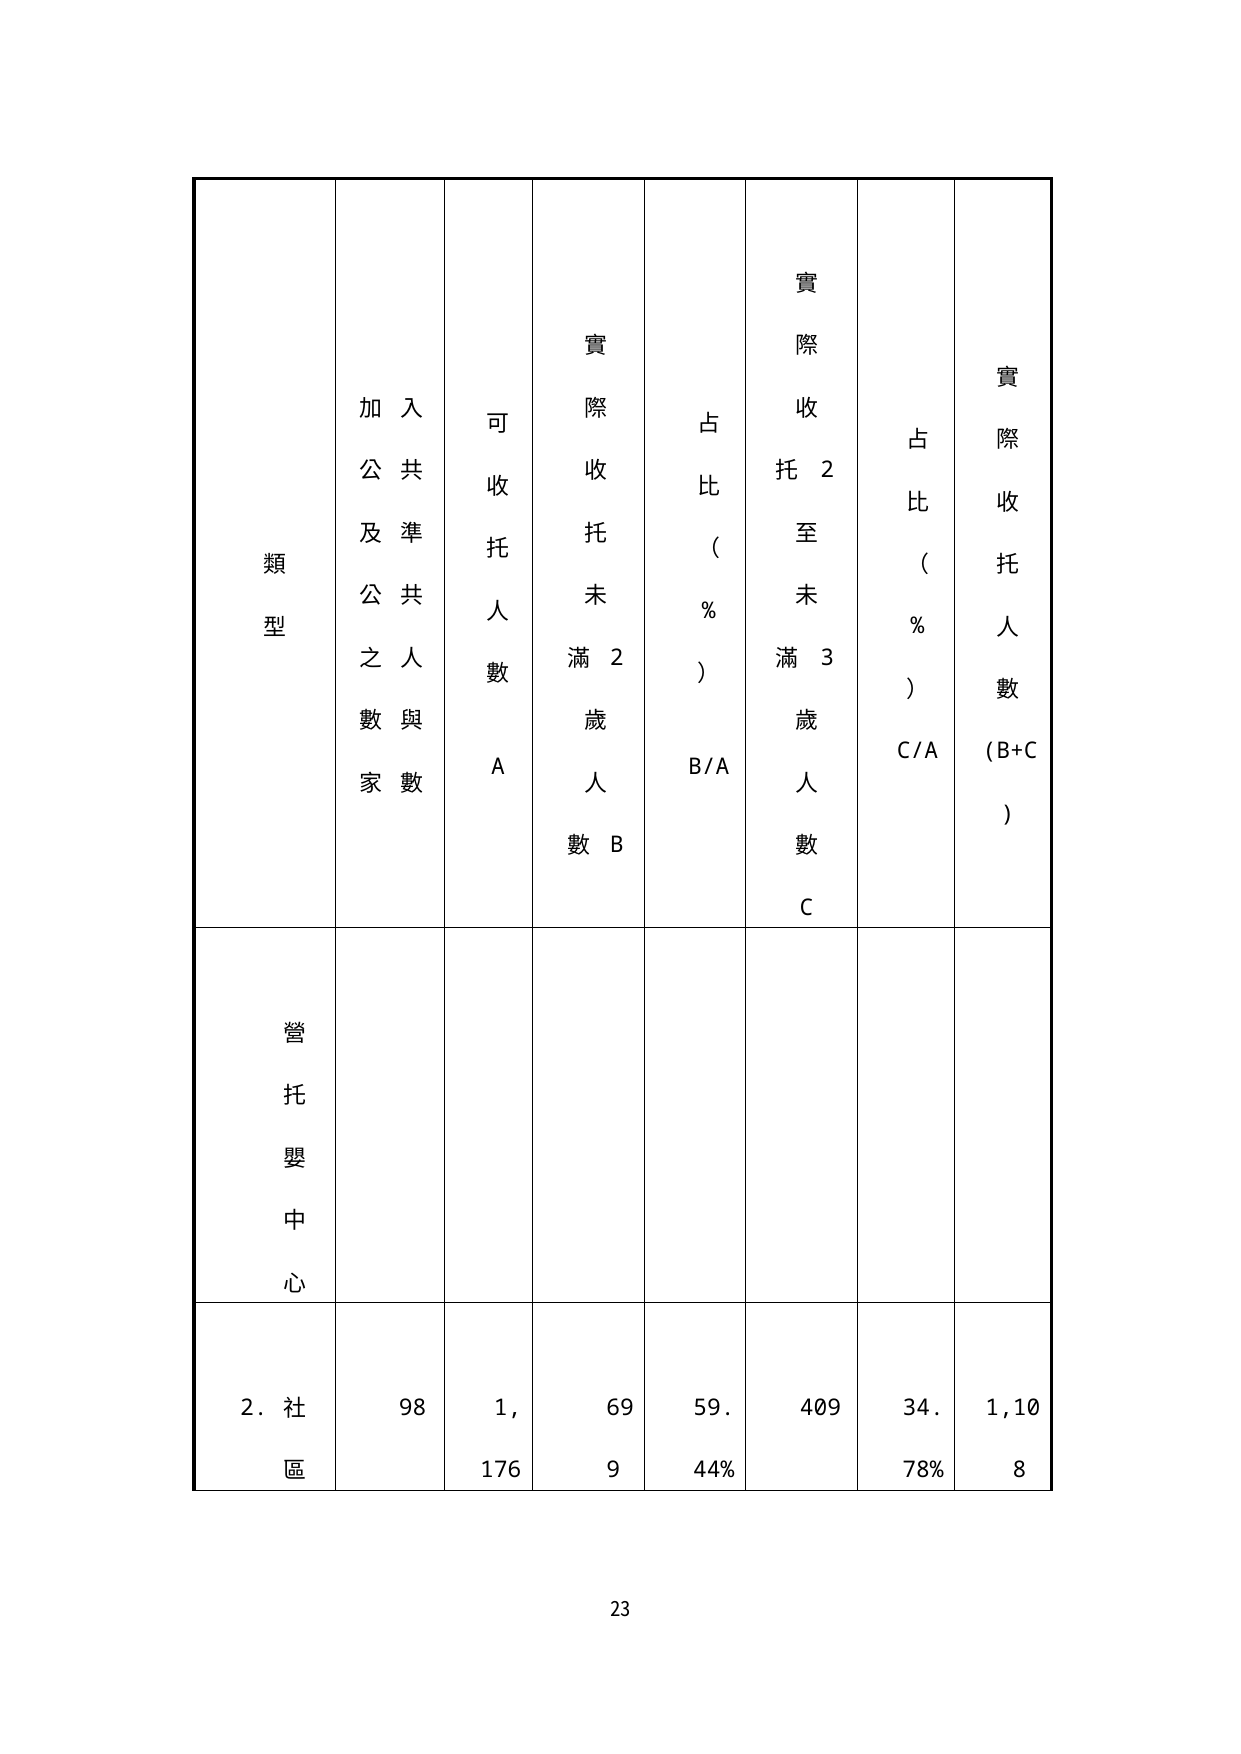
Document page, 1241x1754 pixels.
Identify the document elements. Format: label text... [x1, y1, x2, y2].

table_cell 1,108 [955, 1303, 1050, 1490]
table_cell [445, 928, 532, 1302]
table_cell 2.社區 [196, 1303, 335, 1490]
table_cell [955, 928, 1050, 1302]
table_header 加入公共及準公共之人數與家數 [336, 180, 444, 927]
table_header 類 型 [196, 180, 335, 927]
table_cell 34.78% [858, 1303, 954, 1490]
table_cell 98 [336, 1303, 444, 1490]
table_header 占比（%） C/A [858, 180, 954, 927]
table_cell [746, 928, 857, 1302]
table_cell [336, 928, 444, 1302]
table_cell 59.44% [645, 1303, 745, 1490]
table_cell [858, 928, 954, 1302]
table_header 占比（%） B/A [645, 180, 745, 927]
table_header 實際收托人數(B+C) [955, 180, 1050, 927]
table_cell [645, 928, 745, 1302]
table_cell 營托嬰中心 [196, 928, 335, 1302]
table_header 實際收托2至未滿3歲人數 C [746, 180, 857, 927]
table_cell 699 [533, 1303, 644, 1490]
table_header 實際收托未滿2歲人數B [533, 180, 644, 927]
table_cell 1,176 [445, 1303, 532, 1490]
table_cell 409 [746, 1303, 857, 1490]
table_header 可收托人數 A [445, 180, 532, 927]
table_cell [533, 928, 644, 1302]
